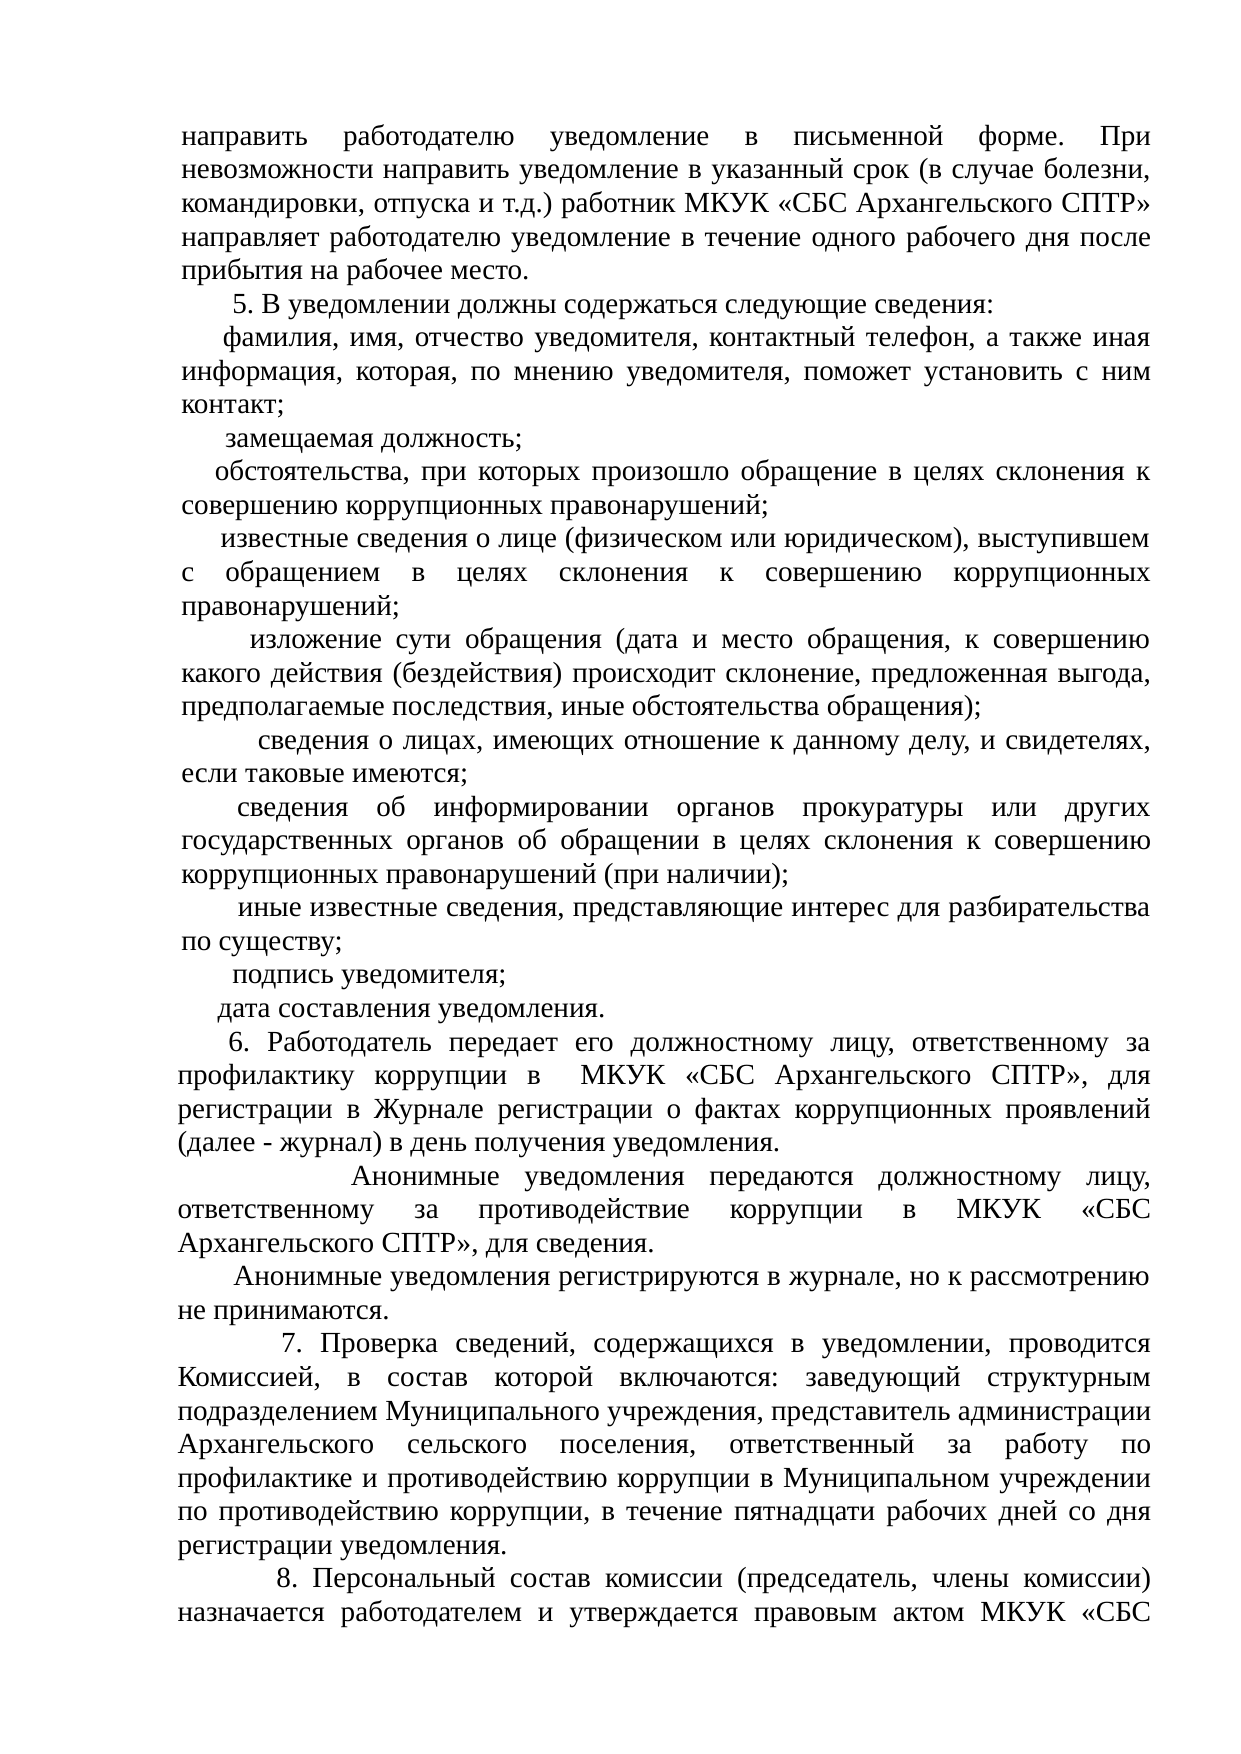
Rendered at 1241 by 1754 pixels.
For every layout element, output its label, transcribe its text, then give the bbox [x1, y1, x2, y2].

list сведения о лицах, имеющих отношение к данному делу, и свидетелях, если таковые имеются; [178, 722, 1152, 789]
list обстоятельства, при которых произошло обращение в целях склонения к совершению коррупционных правонарушений; [178, 453, 1152, 521]
list подпись уведомителя; [178, 957, 1152, 990]
list изложение сути обращения (дата и место обращения, к совершению какого действия (бездействия) происходит склонение, предложенная выгода, предполагаемые последствия, иные обстоятельства обращения); [178, 621, 1152, 722]
list 6. Работодатель передает его должностному лицу, ответственному за профилактику коррупции в МКУК «СБС Архангельского СПТР», для регистрации в Журнале регистрации о фактах коррупционных проявлений (далее - журнал) в день получения уведомления. [177, 1024, 1152, 1158]
list замещаемая должность; [178, 420, 1152, 453]
list сведения об информировании органов прокуратуры или других государственных органов об обращении в целях склонения к совершению коррупционных правонарушений (при наличии); [178, 789, 1152, 889]
list известные сведения о лице (физическом или юридическом), выступившем с обращением в целях склонения к совершению коррупционных правонарушений; [178, 521, 1152, 621]
list фамилия, имя, отчество уведомителя, контактный телефон, а также иная информация, которая, по мнению уведомителя, поможет установить с ним контакт; [178, 319, 1152, 420]
list иные известные сведения, представляющие интерес для разбирательства по существу; [178, 889, 1152, 957]
list 8. Персональный состав комиссии (председатель, члены комиссии) назначается работодателем и утверждается правовым актом МКУК «СБС [177, 1560, 1152, 1627]
list 7. Проверка сведений, содержащихся в уведомлении, проводится Комиссией, в состав которой включаются: заведующий структурным подразделением Муниципального учреждения, представитель администрации Архангельского сельского поселения, ответственный за работу по профилактике и противодействию коррупции в Муниципальном учреждении по противодействию коррупции, в течение пятнадцати рабочих дней со дня регистрации уведомления. [177, 1326, 1152, 1560]
list 5. В уведомлении должны содержаться следующие сведения: [178, 286, 1152, 319]
list Анонимные уведомления регистрируются в журнале, но к рассмотрению не принимаются. [177, 1258, 1152, 1326]
list Анонимные уведомления передаются должностному лицу, ответственному за противодействие коррупции в МКУК «СБС Архангельского СПТР», для сведения. [177, 1158, 1152, 1258]
list дата составления уведомления. [178, 990, 1152, 1024]
list направить работодателю уведомление в письменной форме. При невозможности направить уведомление в указанный срок (в случае болезни, командировки, отпуска и т.д.) работник МКУК «СБС Архангельского СПТР» направляет работодателю уведомление в течение одного рабочего дня после прибытия на рабочее место. [178, 118, 1152, 286]
